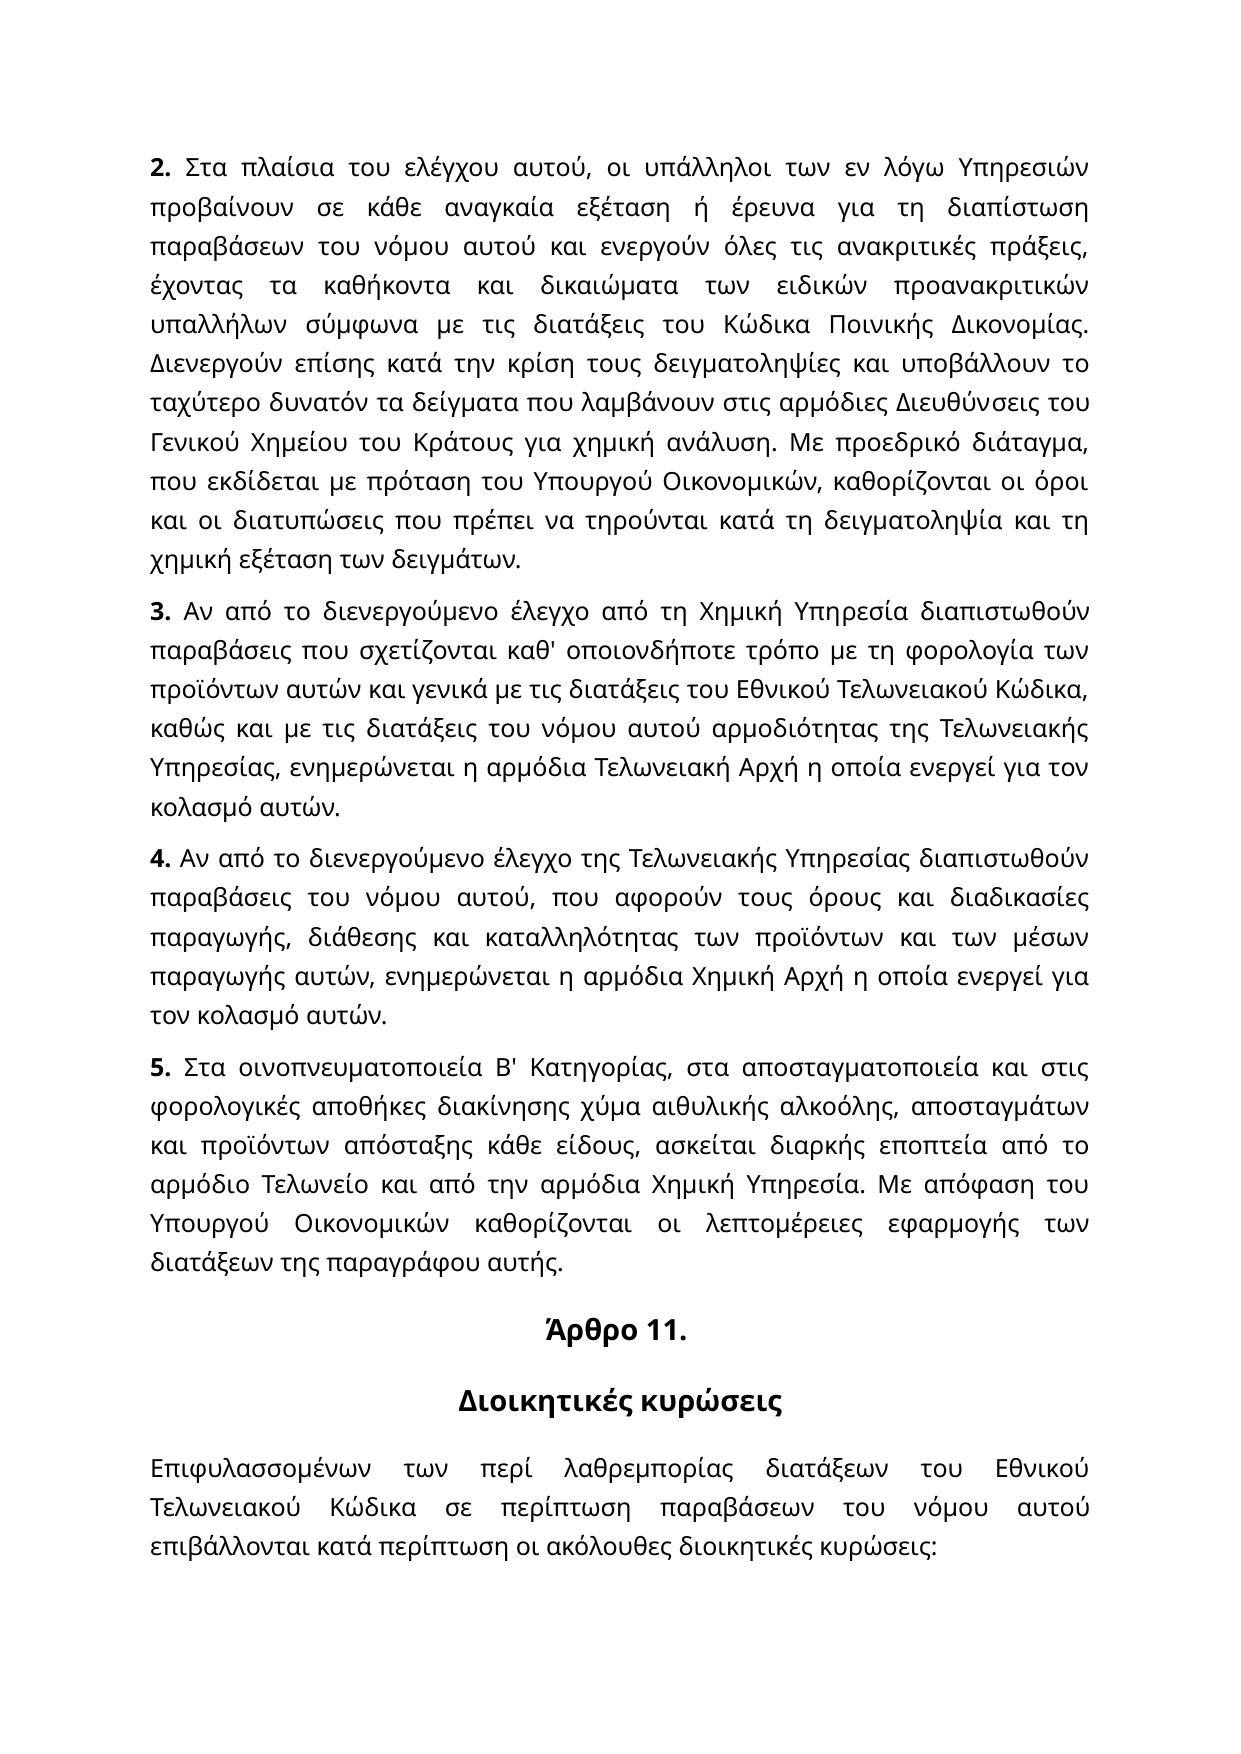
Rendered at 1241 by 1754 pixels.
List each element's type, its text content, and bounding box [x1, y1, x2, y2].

text Επιφυλασσομένων των περί λαθρεμπορίας διατάξεων του Εθνικού Τελωνειακού Κώδικα σε περίπτωση παραβά­σεων του νόμου αυτού επιβάλλονται κατά περίπτωση οι ακόλουθες διοικητικές κυρώσεις: [150, 1450, 1090, 1563]
subtitle Άρθρο 11. [150, 1309, 1090, 1349]
text 4. Αν από το διενεργούμενο έλεγχο της Τελωνειακής Υπηρεσίας διαπιστωθούν παραβάσεις του νόμου αυτού, που αφορούν τους όρους και διαδικασίες παραγωγής, διάθεσης και καταλληλότητας των προϊόντων και των μέσων παραγωγής αυτών, ενημερώνεται η αρμόδια Χημική Αρχή η οποία ενεργεί για τον κολασμό αυτών. [150, 841, 1090, 1032]
subtitle Διοικητικές κυρώσεις [150, 1380, 1090, 1419]
text 3. Αν από το διενεργούμενο έλεγχο από τη Χημική Υπη­ρεσία διαπιστωθούν παραβάσεις που σχετίζονται καθ' οποιονδήποτε τρόπο με τη φορολογία των προϊόντων αυτών και γενικά με τις διατάξεις του Εθνικού Τελωνειακού Κώδικα, καθώς και με τις διατάξεις του νόμου αυτού αρμοδιότητας της Τελωνειακής Υπηρεσίας, ενημερώνεται η αρμόδια Τελωνειακή Αρχή η οποία ενεργεί για τον κολασμό αυτών. [150, 593, 1090, 823]
text 5. Στα οινοπνευματοποιεία Β' Κατηγορίας, στα αποσταγματοποιεία και στις φορολογικές αποθήκες διακίνησης χύμα αιθυλικής αλκοόλης, αποσταγμάτων και προϊόντων απόσταξης κάθε είδους, ασκείται διαρκής εποπτεία από το αρμόδιο Τελωνείο και από την αρμόδια Χημική Υπηρεσία. Με απόφαση του Υπουργού Οικονομικών καθορίζονται οι λεπτομέρειες εφαρμογής των διατάξεων της παραγράφου αυτής. [150, 1049, 1090, 1279]
text 2. Στα πλαίσια του ελέγχου αυτού, οι υπάλληλοι των εν λόγω Υπηρεσιών προβαίνουν σε κάθε αναγκαία εξέταση ή έρευνα για τη διαπίστωση παραβάσεων του νόμου αυτού και ενεργούν όλες τις ανακριτικές πράξεις, έχοντας τα καθήκοντα και δικαιώματα των ειδικών προανακριτικών υπαλλήλων σύμφωνα με τις διατάξεις του Κώδικα Ποινικής Δικονομίας. Διενεργούν επίσης κατά την κρίση τους δειγματοληψίες και υποβάλλουν το ταχύτερο δυνατόν τα δείγματα που λαμβάνουν στις αρμόδιες Διευθύν­σεις του Γενικού Χημείου του Κράτους για χημική ανάλυση. Με προεδρικό διάταγμα, που εκδίδεται με πρόταση του Υπουργού Οικονομικών, καθορίζονται οι όροι και οι δια­τυπώσεις που πρέπει να τηρούνται κατά τη δειγματοληψία και τη χημική εξέταση των δειγμάτων. [150, 150, 1090, 576]
